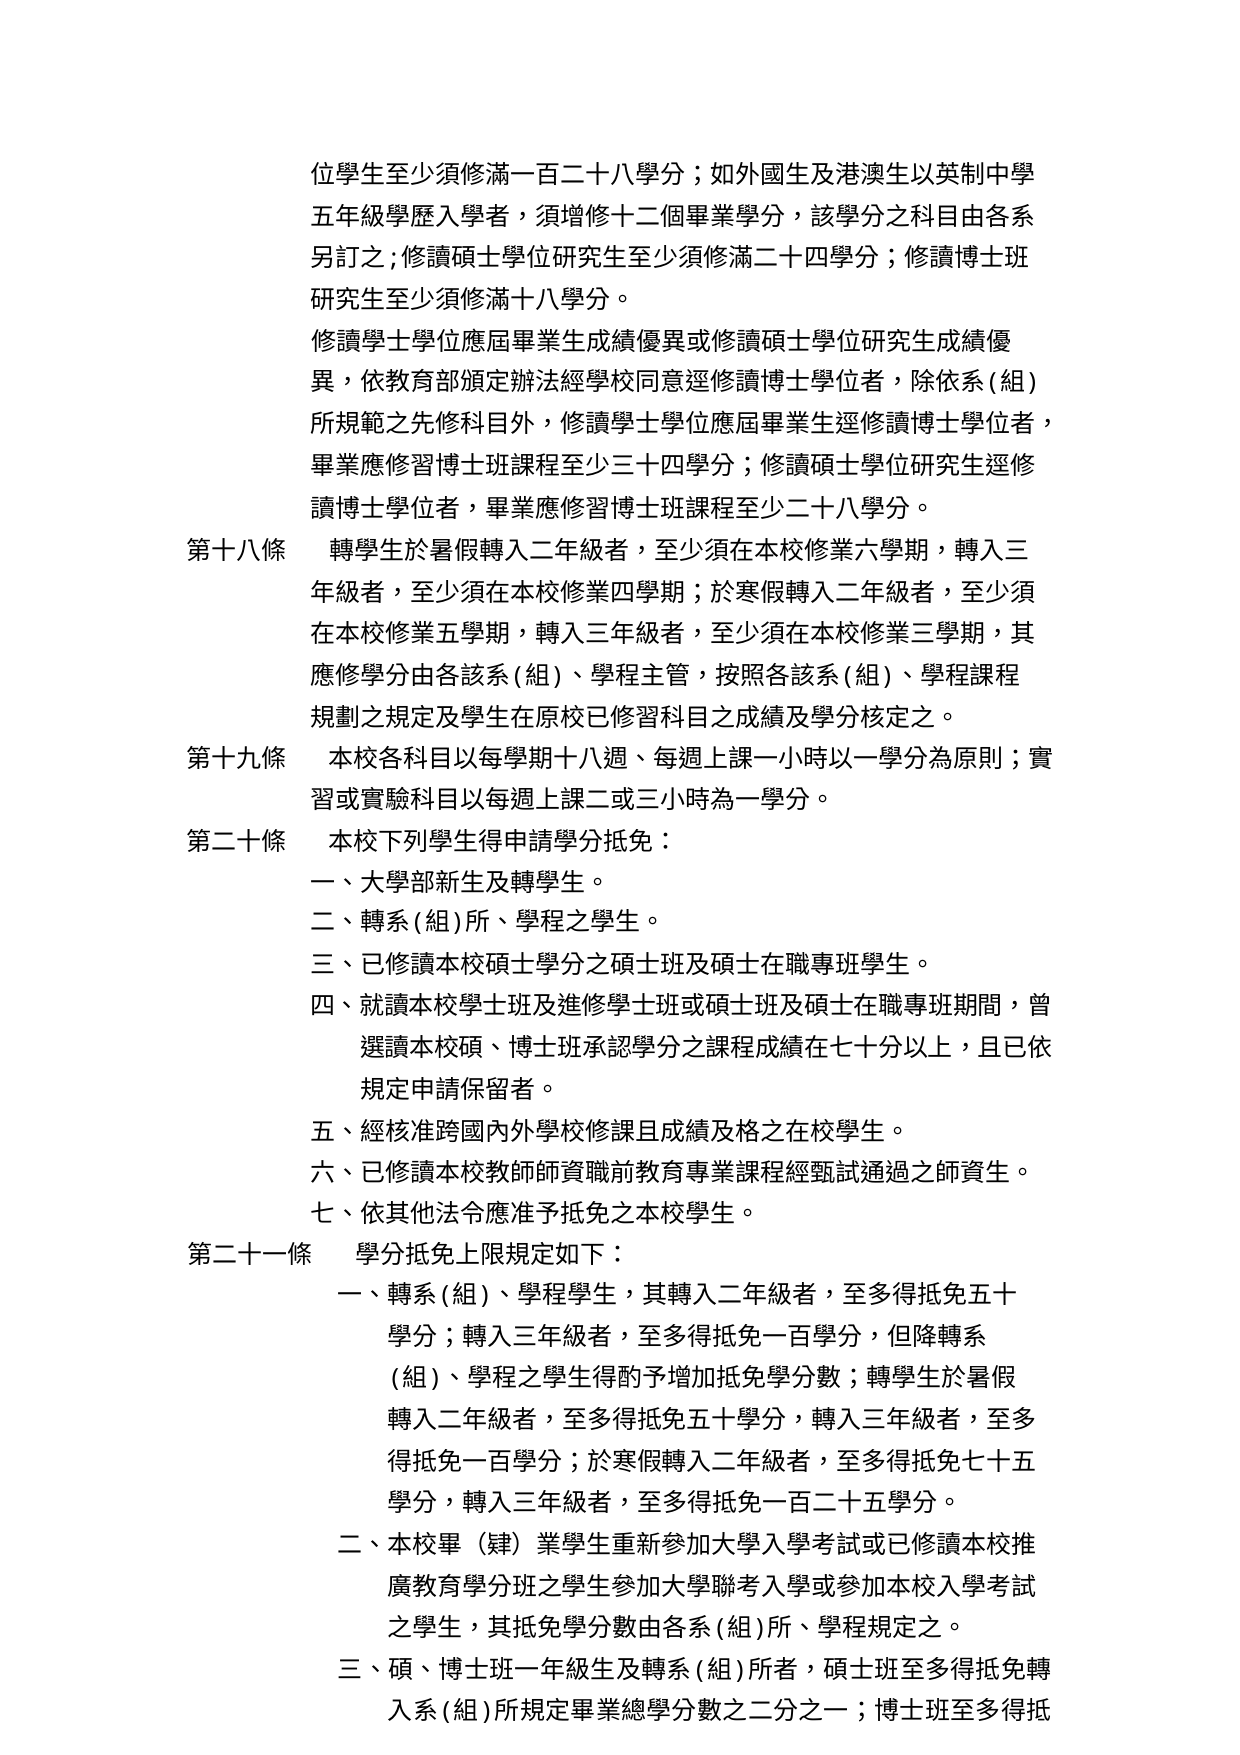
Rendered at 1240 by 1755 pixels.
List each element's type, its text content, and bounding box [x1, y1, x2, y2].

text 三、碩、博士班一年級生及轉系(組)所者，碩士班至多得抵免轉 [337, 1649, 1240, 1686]
text 位學生至少須修滿一百二十八學分；如外國生及港澳生以英制中學五年級學歷入學者，須增修十二個畢業學分，該學分之科目由各系另訂之;修讀碩士學位研究生至少須修滿二十四學分；修讀博士班研究生至少須修滿十八學分。 [310, 154, 1047, 316]
text 六、已修讀本校教師師資職前教育專業課程經甄試通過之師資生。 [310, 1152, 1240, 1188]
text 第二十條 本校下列學生得申請學分抵免： [186, 821, 1240, 857]
text 三、已修讀本校碩士學分之碩士班及碩士在職專班學生。 [310, 945, 1240, 981]
text 五、經核准跨國內外學校修課且成績及格之在校學生。 [310, 1111, 1240, 1147]
text 第十八條 轉學生於暑假轉入二年級者，至少須在本校修業六學期，轉入三年級者，至少須在本校修業四學期；於寒假轉入二年級者，至少須在本校修業五學期，轉入三年級者，至少須在本校修業三學期，其應修學分由各該系(組)、學程主管，按照各該系(組)、學程課程規劃之規定及學生在原校已修習科目之成績及學分核定之。 [186, 531, 1043, 733]
text 入系(組)所規定畢業總學分數之二分之一；博士班至多得抵 [387, 1691, 1240, 1727]
text 第二十一條 學分抵免上限規定如下： [187, 1235, 1240, 1271]
text 二、本校畢（肄）業學生重新參加大學入學考試或已修讀本校推廣教育學分班之學生參加大學聯考入學或參加本校入學考試之學生，其抵免學分數由各系(組)所、學程規定之。 [337, 1525, 1037, 1644]
text 習或實驗科目以每週上課二或三小時為一學分。 [310, 780, 1240, 816]
text 修讀學士學位應屆畢業生成績優異或修讀碩士學位研究生成績優 [311, 321, 1240, 358]
text 七、依其他法令應准予抵免之本校學生。 [310, 1193, 1240, 1230]
text 二、轉系(組)所、學程之學生。 [310, 902, 1240, 938]
text 四、就讀本校學士班及進修學士班或碩士班及碩士在職專班期間，曾選讀本校碩、博士班承認學分之課程成績在七十分以上，且已依規定申請保留者。 [310, 986, 1053, 1105]
text 一、轉系(組)、學程學生，其轉入二年級者，至多得抵免五十學分；轉入三年級者，至多得抵免一百學分，但降轉系(組)、學程之學生得酌予增加抵免學分數；轉學生於暑假轉入二年級者，至多得抵免五十學分，轉入三年級者，至多得抵免一百學分；於寒假轉入二年級者，至多得抵免七十五學分，轉入三年級者，至多得抵免一百二十五學分。 [337, 1274, 1037, 1519]
text 一、大學部新生及轉學生。 [310, 862, 1240, 898]
text 異，依教育部頒定辦法經學校同意逕修讀博士學位者，除依系(組)所規範之先修科目外，修讀學士學位應屆畢業生逕修讀博士學位者，畢業應修習博士班課程至少三十四學分；修讀碩士學位研究生逕修讀博士學位者，畢業應修習博士班課程至少二十八學分。 [310, 361, 1052, 524]
text 第十九條 本校各科目以每學期十八週、每週上課一小時以一學分為原則；實 [186, 739, 1240, 775]
